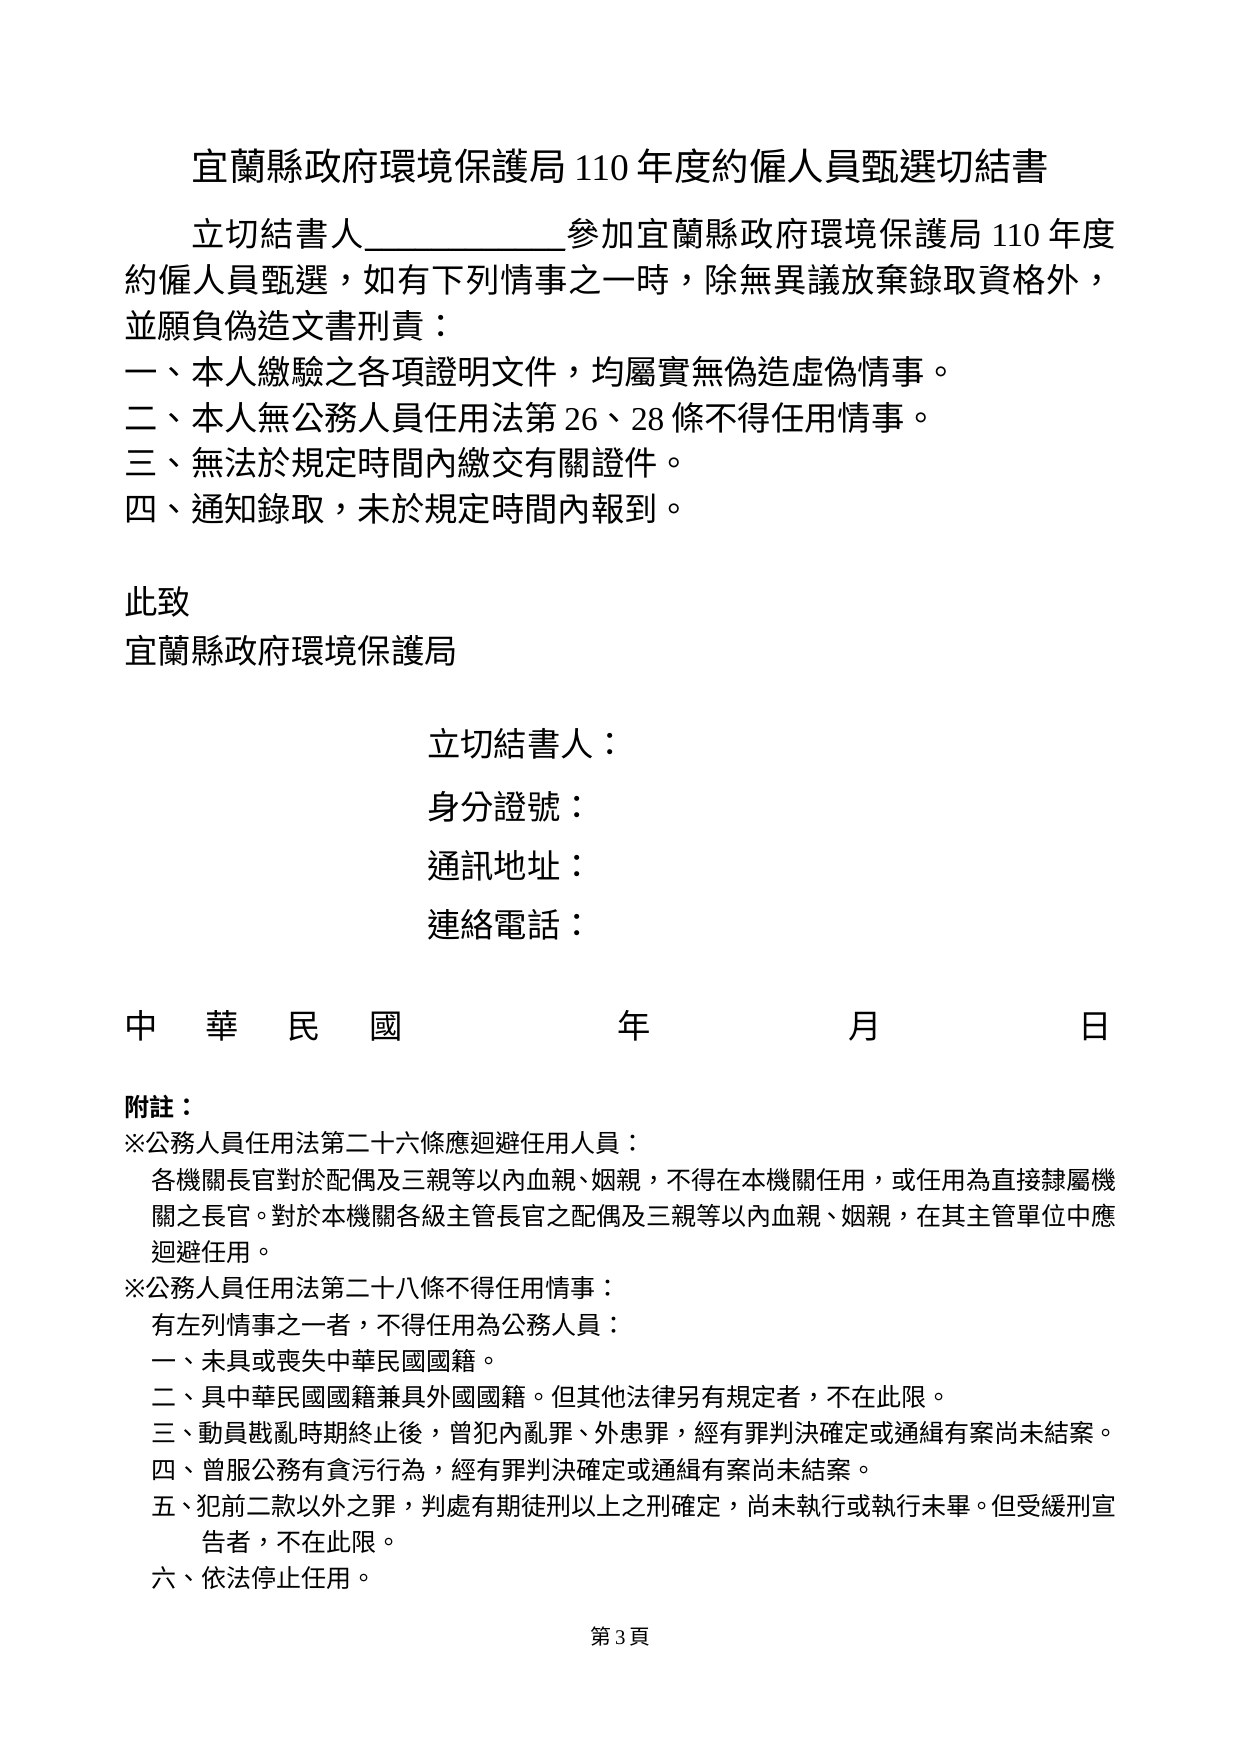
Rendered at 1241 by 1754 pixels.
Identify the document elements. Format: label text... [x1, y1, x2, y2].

text 有左列情事之一者，不得任用為公務人員： [152, 1305, 1116, 1341]
text 各機關長官對於配偶及三親等以內血親、姻親，不得在本機關任用，或任用為直接隸屬機關之長官。對於本機關各級主管長官之配偶及三親等以內血親、姻親，在其主管單位中應迴避任用。 [152, 1160, 1116, 1269]
text 四、通知錄取，未於規定時間內報到。 [124, 485, 1116, 531]
text ※公務人員任用法第二十六條應迴避任用人員： [124, 1124, 1116, 1160]
text 三、無法於規定時間內繳交有關證件。 [124, 439, 1116, 485]
text ※公務人員任用法第二十八條不得任用情事： [124, 1269, 1116, 1305]
table_header [121, 718, 424, 777]
text 宜蘭縣政府環境保護局 [124, 624, 1116, 673]
text 六、依法停止任用。 [152, 1559, 1116, 1595]
text 中 華 民 國 年 月 日 [124, 1000, 1116, 1048]
table_header 立切結書人： [424, 718, 1089, 777]
text 四、曾服公務有貪污行為，經有罪判決確定或通緝有案尚未結案。 [152, 1450, 1116, 1486]
table_cell 通訊地址： [424, 836, 1089, 895]
text 立切結書人____________參加宜蘭縣政府環境保護局110年度約僱人員甄選，如有下列情事之一時，除無異議放棄錄取資格外，並願負偽造文書刑責： [124, 210, 1116, 347]
text 五、犯前二款以外之罪，判處有期徒刑以上之刑確定，尚未執行或執行未畢。但受緩刑宣告者，不在此限。 [152, 1486, 1116, 1559]
table_cell [121, 777, 424, 836]
text 宜蘭縣政府環境保護局110年度約僱人員甄選切結書 [124, 137, 1116, 191]
table_cell [121, 895, 424, 954]
text 一、本人繳驗之各項證明文件，均屬實無偽造虛偽情事。 [124, 347, 1116, 393]
table_cell 連絡電話： [424, 895, 1089, 954]
text 附註： [124, 1088, 1116, 1124]
text 二、具中華民國國籍兼具外國國籍。但其他法律另有規定者，不在此限。 [152, 1378, 1116, 1414]
text 一、未具或喪失中華民國國籍。 [152, 1341, 1116, 1378]
text 此致 [124, 576, 1116, 624]
table_cell [121, 836, 424, 895]
table_cell 身分證號： [424, 777, 1089, 836]
text 二、本人無公務人員任用法第26、28條不得任用情事。 [124, 393, 1116, 439]
text 三、動員戡亂時期終止後，曾犯內亂罪、外患罪，經有罪判決確定或通緝有案尚未結案。 [152, 1414, 1116, 1450]
